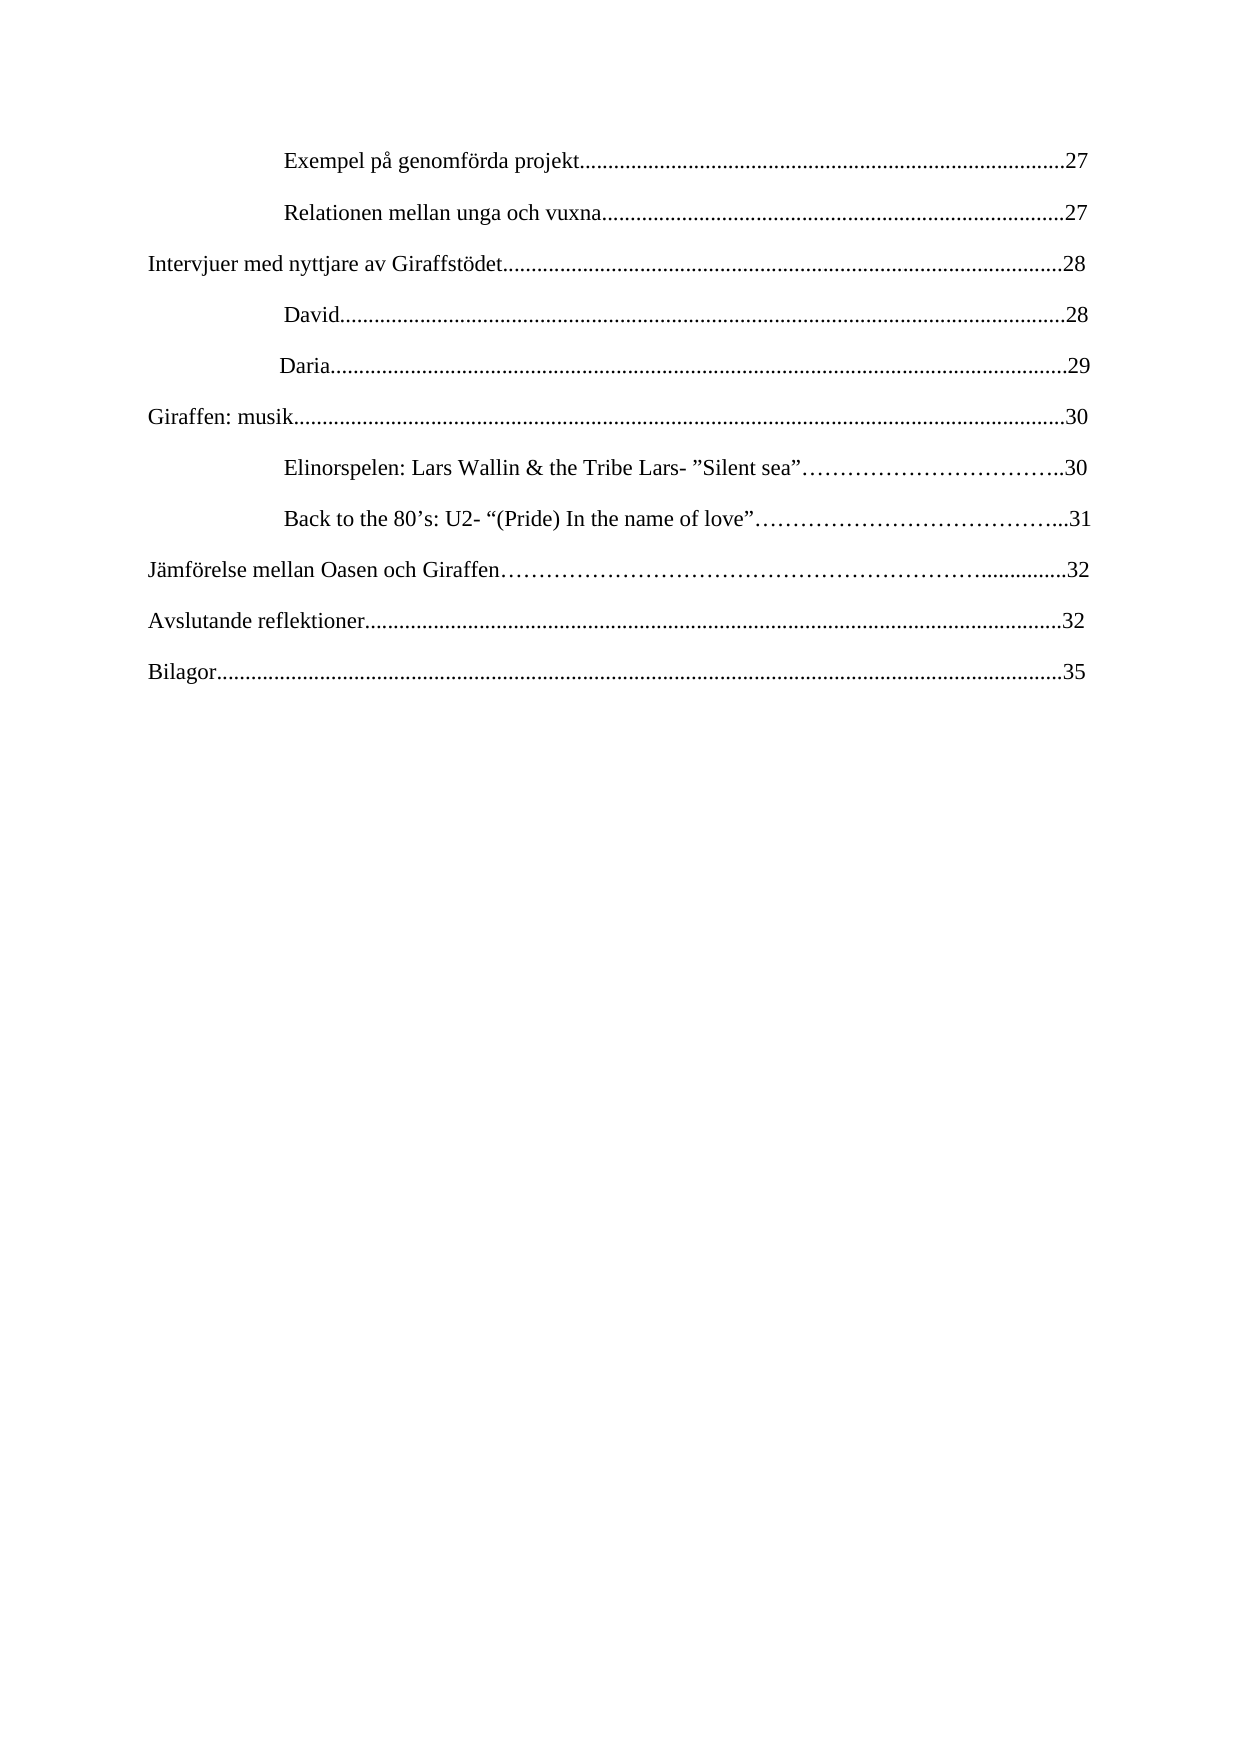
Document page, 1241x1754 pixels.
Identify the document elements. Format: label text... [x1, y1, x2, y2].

text Avslutande reflektioner..........................................................................................................................32 [148, 607, 1093, 633]
text Back to the 80’s: U2- “(Pride) In the name of love”…………………………………...31 [148, 505, 1093, 531]
text Relationen mellan unga och vuxna.................................................................................27 [148, 199, 1093, 225]
text Giraffen: musik.......................................................................................................................................30 [148, 403, 1093, 429]
text Daria.................................................................................................................................29 [148, 352, 1093, 378]
text David...............................................................................................................................28 [148, 301, 1093, 327]
text Bilagor....................................................................................................................................................35 [148, 658, 1093, 684]
text Jämförelse mellan Oasen och Giraffen………………………………………………………...............32 [148, 556, 1093, 582]
text Intervjuer med nyttjare av Giraffstödet..................................................................................................28 [148, 250, 1093, 276]
text Elinorspelen: Lars Wallin & the Tribe Lars- ”Silent sea”……………………………..30 [148, 454, 1093, 480]
text Exempel på genomförda projekt.....................................................................................27 [148, 148, 1093, 174]
